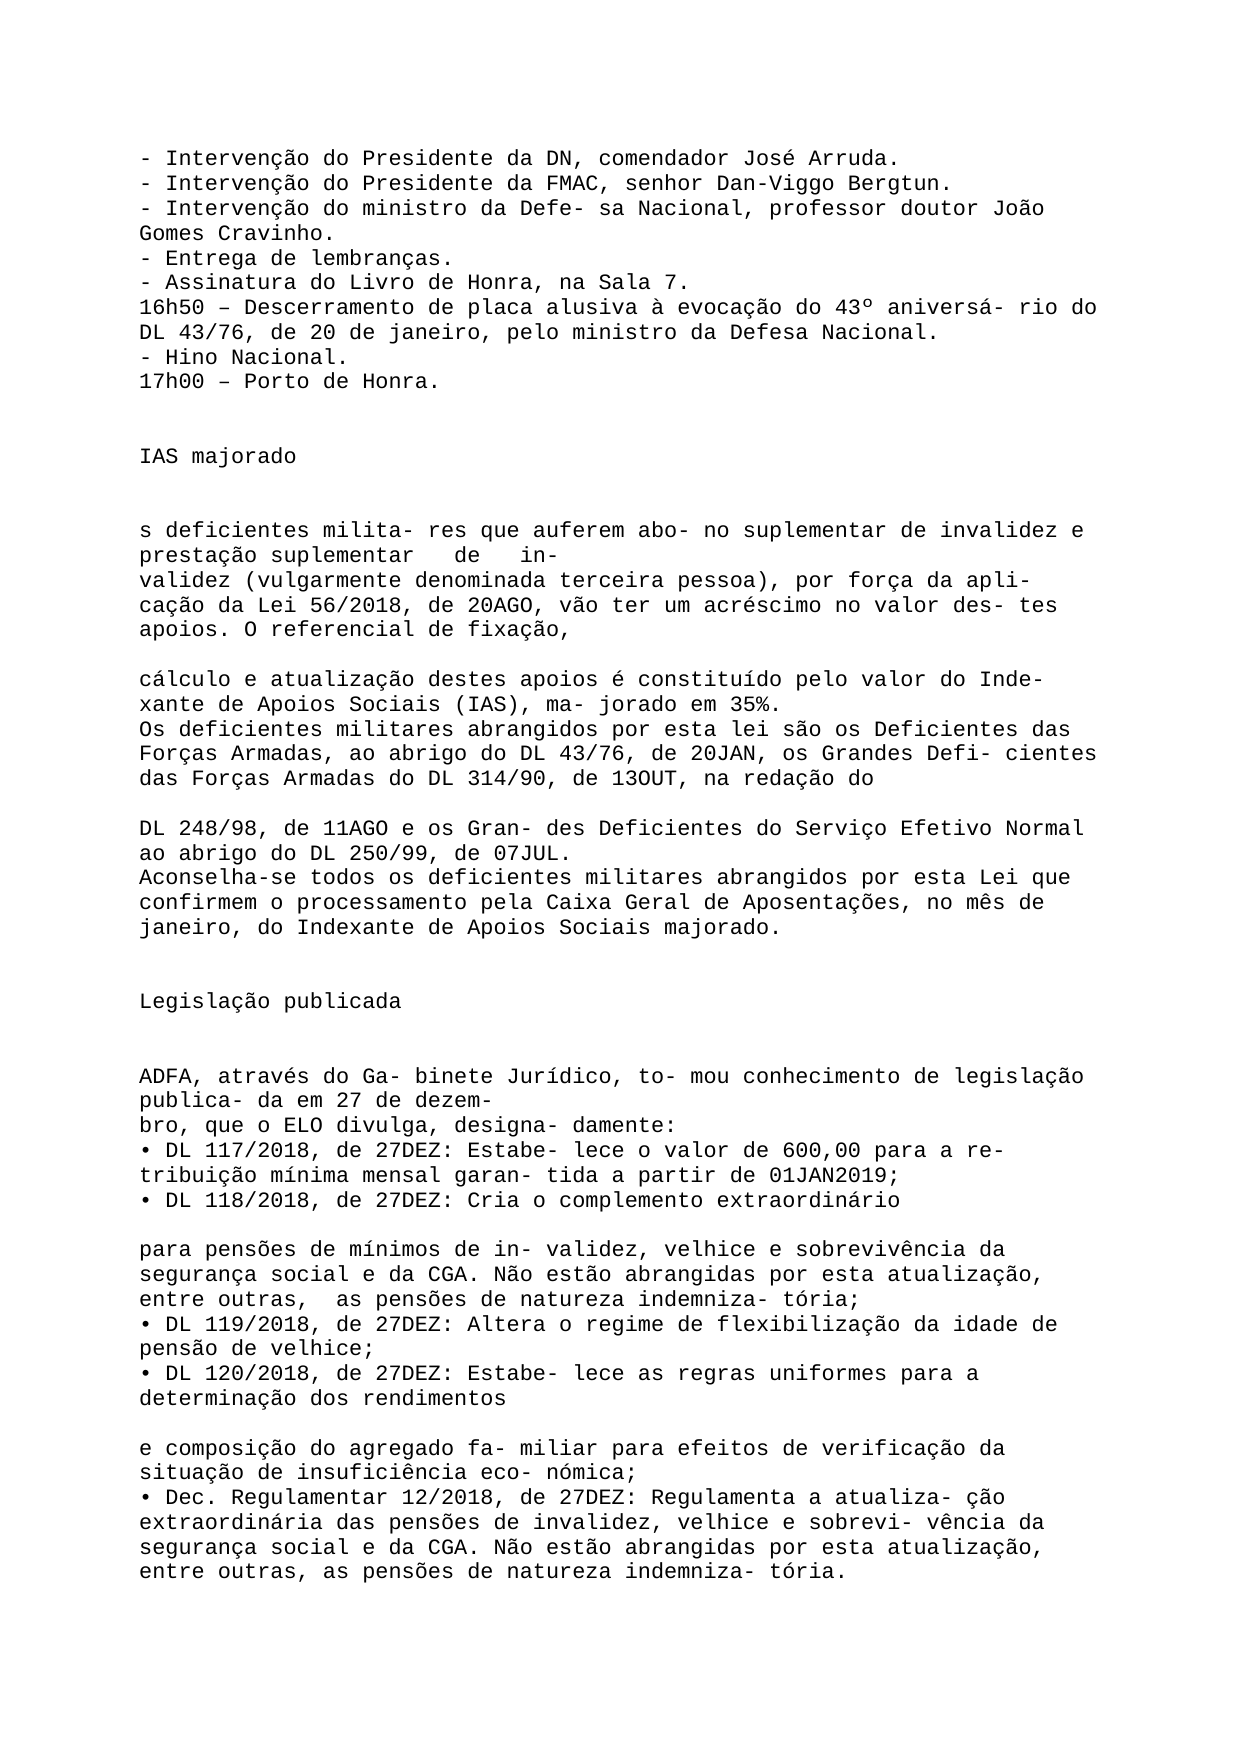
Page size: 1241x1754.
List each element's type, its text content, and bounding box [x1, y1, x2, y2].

text ADFA, através do Ga- binete Jurídico, to- mou conhecimento de legislação publica- da em 27 de dezem- [139, 1065, 1101, 1114]
text DL 248/98, de 11AGO e os Gran- des Deficientes do Serviço Efetivo Normal ao abrigo do DL 250/99, de 07JUL. [139, 817, 1101, 867]
text • DL 117/2018, de 27DEZ: Estabe- lece o valor de 600,00 para a re- tribuição mínima mensal garan- tida a partir de 01JAN2019; [139, 1139, 1101, 1189]
text 17h00 – Porto de Honra. [139, 371, 1101, 396]
text • DL 119/2018, de 27DEZ: Altera o regime de flexibilização da idade de pensão de velhice; [139, 1313, 1101, 1362]
text e composição do agregado fa- miliar para efeitos de verificação da situação de insuficiência eco- nómica; [139, 1437, 1101, 1486]
text s deficientes milita- res que auferem abo- no suplementar de invalidez e prestação suplementar de in- [139, 519, 1101, 569]
text Legislação publicada [139, 991, 1101, 1015]
text - Assinatura do Livro de Honra, na Sala 7. [139, 272, 1101, 296]
text - Intervenção do Presidente da FMAC, senhor Dan-Viggo Bergtun. [139, 172, 1101, 197]
text cálculo e atualização destes apoios é constituído pelo valor do Inde- xante de Apoios Sociais (IAS), ma- jorado em 35%. [139, 668, 1101, 718]
text IAS majorado [139, 445, 1101, 470]
text - Entrega de lembranças. [139, 247, 1101, 272]
text - Intervenção do Presidente da DN, comendador José Arruda. [139, 148, 1101, 172]
text - Intervenção do ministro da Defe- sa Nacional, professor doutor João Gomes Cravinho. [139, 197, 1101, 247]
text • Dec. Regulamentar 12/2018, de 27DEZ: Regulamenta a atualiza- ção extraordinária das pensões de invalidez, velhice e sobrevi- vência da segurança social e da CGA. Não estão abrangidas por esta atualização, entre outras, as pensões de natureza indemniza- tória. [139, 1486, 1101, 1586]
text bro, que o ELO divulga, designa- damente: [139, 1114, 1101, 1139]
text • DL 118/2018, de 27DEZ: Cria o complemento extraordinário [139, 1189, 1101, 1214]
text Aconselha-se todos os deficientes militares abrangidos por esta Lei que confirmem o processamento pela Caixa Geral de Aposentações, no mês de janeiro, do Indexante de Apoios Sociais majorado. [139, 867, 1101, 941]
text • DL 120/2018, de 27DEZ: Estabe- lece as regras uniformes para a determinação dos rendimentos [139, 1362, 1101, 1412]
text - Hino Nacional. [139, 346, 1101, 371]
text validez (vulgarmente denominada terceira pessoa), por força da apli- cação da Lei 56/2018, de 20AGO, vão ter um acréscimo no valor des- tes apoios. O referencial de fixação, [139, 569, 1101, 643]
text Os deficientes militares abrangidos por esta lei são os Deficientes das Forças Armadas, ao abrigo do DL 43/76, de 20JAN, os Grandes Defi- cientes das Forças Armadas do DL 314/90, de 13OUT, na redação do [139, 718, 1101, 792]
text 16h50 – Descerramento de placa alusiva à evocação do 43º aniversá- rio do DL 43/76, de 20 de janeiro, pelo ministro da Defesa Nacional. [139, 296, 1101, 346]
text para pensões de mínimos de in- validez, velhice e sobrevivência da segurança social e da CGA. Não estão abrangidas por esta atualização, entre outras, as pensões de natureza indemniza- tória; [139, 1238, 1101, 1313]
